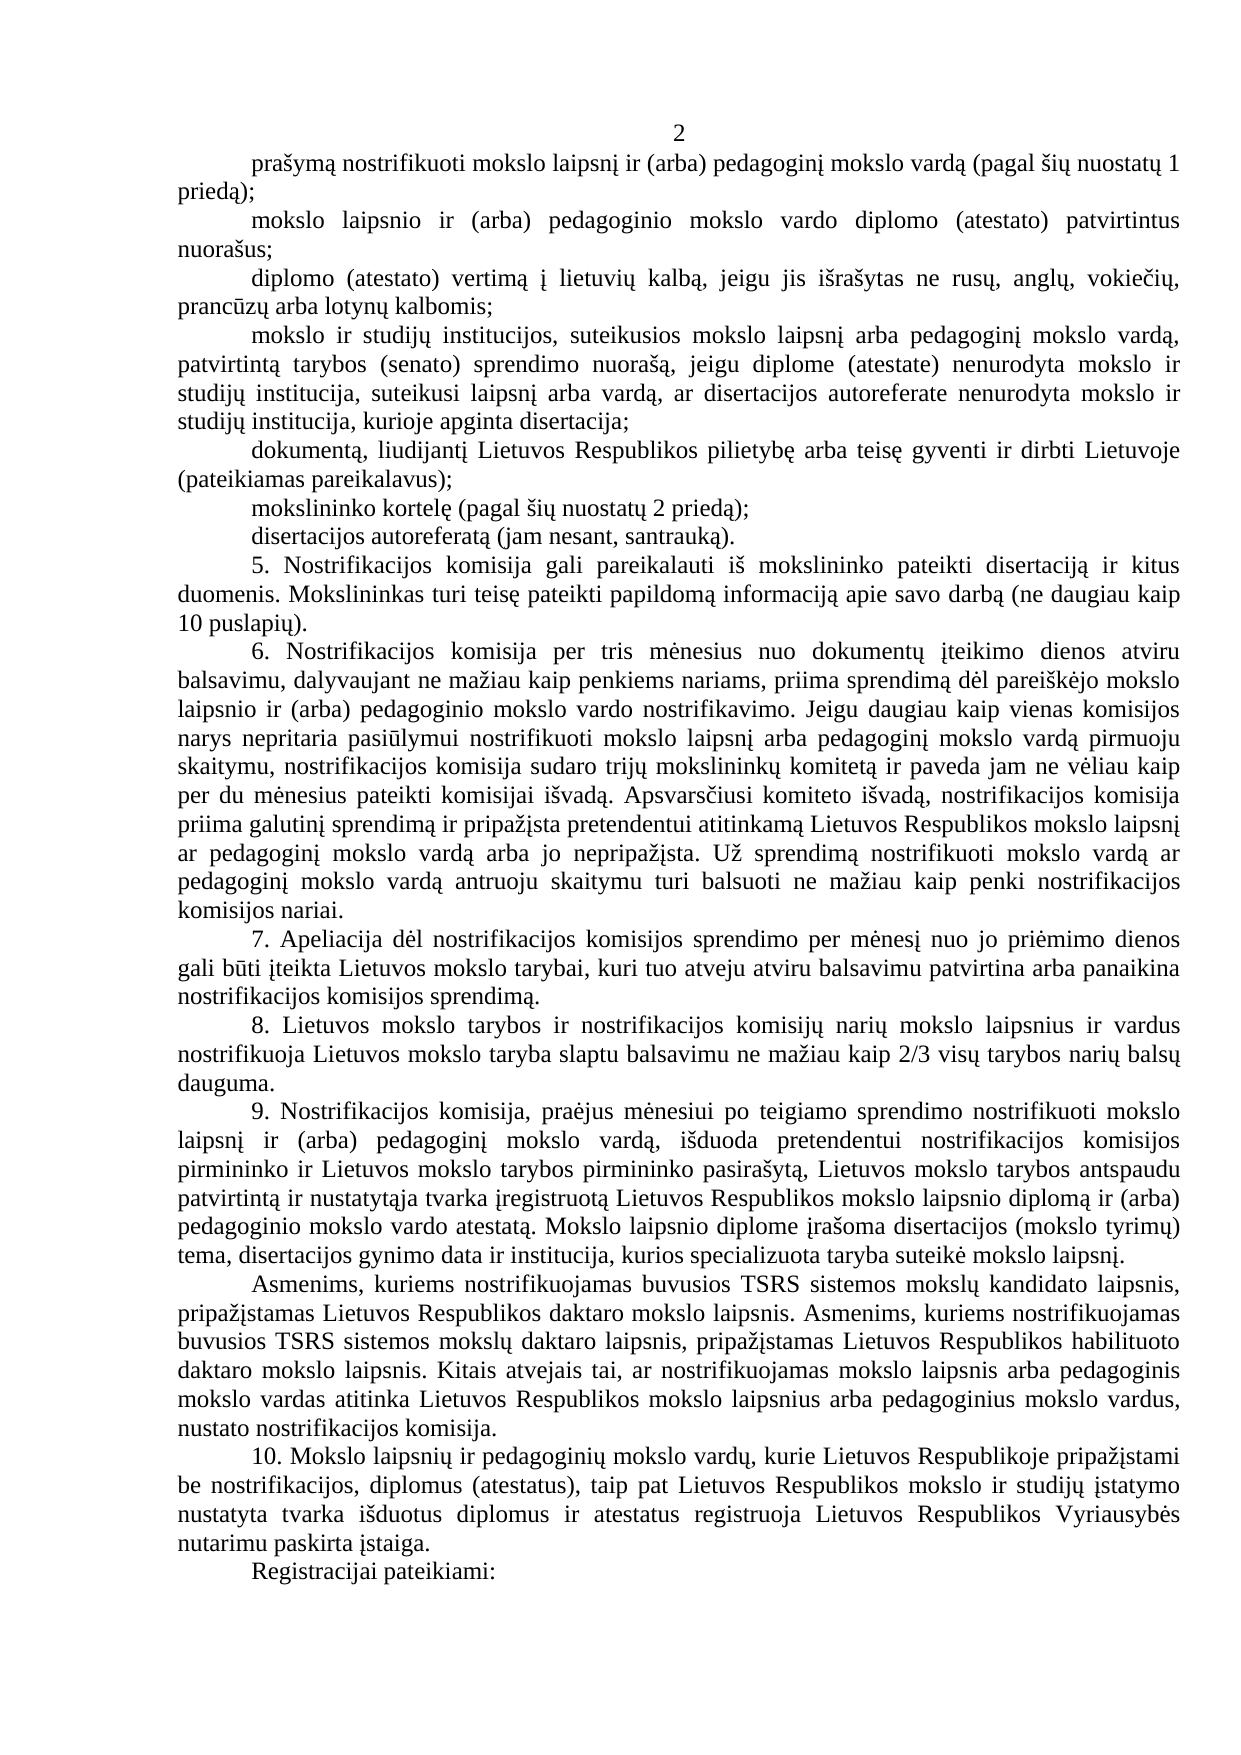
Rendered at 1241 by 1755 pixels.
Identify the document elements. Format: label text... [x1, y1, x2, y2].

text 6. Nostrifikacijos komisija per tris mėnesius nuo dokumentų įteikimo dienos atviru balsavimu, dalyvaujant ne mažiau kaip penkiems nariams, priima sprendimą dėl pareiškėjo mokslo laipsnio ir (arba) pedagoginio mokslo vardo nostrifikavimo. Jeigu daugiau kaip vienas komisijos narys nepritaria pasiūlymui nostrifikuoti mokslo laipsnį arba pedagoginį mokslo vardą pirmuoju skaitymu, nostrifikacijos komisija sudaro trijų mokslininkų komitetą ir paveda jam ne vėliau kaip per du mėnesius pateikti komisijai išvadą. Apsvarsčiusi komiteto išvadą, nostrifikacijos komisija priima galutinį sprendimą ir pripažįsta pretendentui atitinkamą Lietuvos Respublikos mokslo laipsnį ar pedagoginį mokslo vardą arba jo nepripažįsta. Už sprendimą nostrifikuoti mokslo vardą ar pedagoginį mokslo vardą antruoju skaitymu turi balsuoti ne mažiau kaip penki nostrifikacijos komisijos nariai. [177, 636, 1181, 924]
text Asmenims, kuriems nostrifikuojamas buvusios TSRS sistemos mokslų kandidato laipsnis, pripažįstamas Lietuvos Respublikos daktaro mokslo laipsnis. Asmenims, kuriems nostrifikuojamas buvusios TSRS sistemos mokslų daktaro laipsnis, pripažįstamas Lietuvos Respublikos habilituoto daktaro mokslo laipsnis. Kitais atvejais tai, ar nostrifikuojamas mokslo laipsnis arba pedagoginis mokslo vardas atitinka Lietuvos Respublikos mokslo laipsnius arba pedagoginius mokslo vardus, nustato nostrifikacijos komisija. [177, 1269, 1181, 1441]
text mokslo ir studijų institucijos, suteikusios mokslo laipsnį arba pedagoginį mokslo vardą, patvirtintą tarybos (senato) sprendimo nuorašą, jeigu diplome (atestate) nenurodyta mokslo ir studijų institucija, suteikusi laipsnį arba vardą, ar disertacijos autoreferate nenurodyta mokslo ir studijų institucija, kurioje apginta disertacija; [177, 320, 1181, 435]
text 5. Nostrifikacijos komisija gali pareikalauti iš mokslininko pateikti disertaciją ir kitus duomenis. Mokslininkas turi teisę pateikti papildomą informaciją apie savo darbą (ne daugiau kaip 10 puslapių). [177, 550, 1181, 636]
text 10. Mokslo laipsnių ir pedagoginių mokslo vardų, kurie Lietuvos Respublikoje pripažįstami be nostrifikacijos, diplomus (atestatus), taip pat Lietuvos Respublikos mokslo ir studijų įstatymo nustatyta tvarka išduotus diplomus ir atestatus registruoja Lietuvos Respublikos Vyriausybės nutarimu paskirta įstaiga. [177, 1441, 1181, 1556]
text dokumentą, liudijantį Lietuvos Respublikos pilietybę arba teisę gyventi ir dirbti Lietuvoje (pateikiamas pareikalavus); [177, 435, 1181, 493]
text 8. Lietuvos mokslo tarybos ir nostrifikacijos komisijų narių mokslo laipsnius ir vardus nostrifikuoja Lietuvos mokslo taryba slaptu balsavimu ne mažiau kaip 2/3 visų tarybos narių balsų dauguma. [177, 1010, 1181, 1096]
text diplomo (atestato) vertimą į lietuvių kalbą, jeigu jis išrašytas ne rusų, anglų, vokiečių, prancūzų arba lotynų kalbomis; [177, 263, 1181, 320]
text mokslininko kortelę (pagal šių nuostatų 2 priedą); [177, 493, 1181, 521]
text disertacijos autoreferatą (jam nesant, santrauką). [177, 521, 1181, 550]
text 9. Nostrifikacijos komisija, praėjus mėnesiui po teigiamo sprendimo nostrifikuoti mokslo laipsnį ir (arba) pedagoginį mokslo vardą, išduoda pretendentui nostrifikacijos komisijos pirmininko ir Lietuvos mokslo tarybos pirmininko pasirašytą, Lietuvos mokslo tarybos antspaudu patvirtintą ir nustatytąja tvarka įregistruotą Lietuvos Respublikos mokslo laipsnio diplomą ir (arba) pedagoginio mokslo vardo atestatą. Mokslo laipsnio diplome įrašoma disertacijos (mokslo tyrimų) tema, disertacijos gynimo data ir institucija, kurios specializuota taryba suteikė mokslo laipsnį. [177, 1096, 1181, 1269]
text prašymą nostrifikuoti mokslo laipsnį ir (arba) pedagoginį mokslo vardą (pagal šių nuostatų 1 priedą); [177, 148, 1181, 205]
text mokslo laipsnio ir (arba) pedagoginio mokslo vardo diplomo (atestato) patvirtintus nuorašus; [177, 205, 1181, 263]
text Registracijai pateikiami: [177, 1556, 1181, 1585]
text 7. Apeliacija dėl nostrifikacijos komisijos sprendimo per mėnesį nuo jo priėmimo dienos gali būti įteikta Lietuvos mokslo tarybai, kuri tuo atveju atviru balsavimu patvirtina arba panaikina nostrifikacijos komisijos sprendimą. [177, 924, 1181, 1010]
